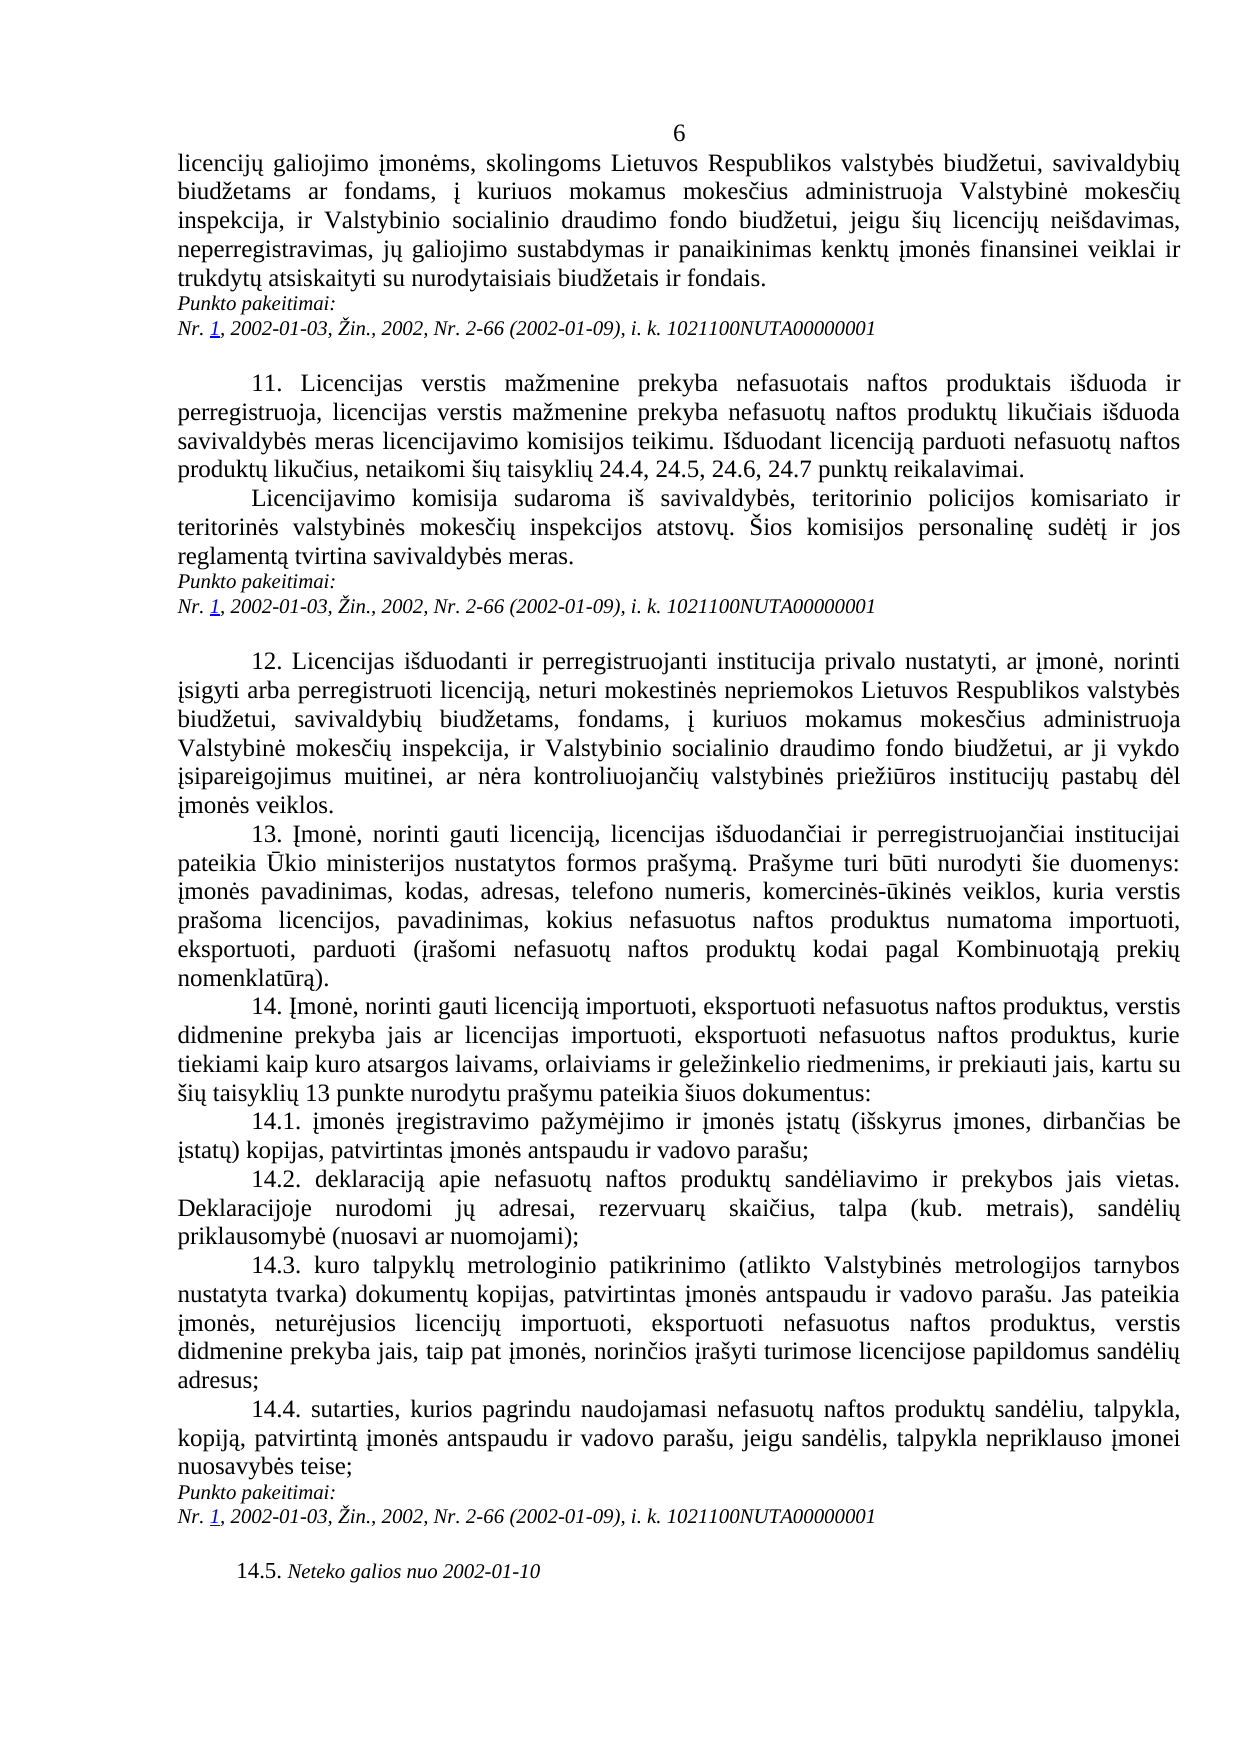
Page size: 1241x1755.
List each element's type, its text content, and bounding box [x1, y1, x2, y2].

text Nr. 1, 2002-01-03, Žin., 2002, Nr. 2-66 (2002-01-09), i. k. 1021100NUTA00000001 [177, 1504, 1181, 1528]
text 14. Įmonė, norinti gauti licenciją importuoti, eksportuoti nefasuotus naftos produktus, verstis didmenine prekyba jais ar licencijas importuoti, eksportuoti nefasuotus naftos produktus, kurie tiekiami kaip kuro atsargos laivams, orlaiviams ir geležinkelio riedmenims, ir prekiauti jais, kartu su šių taisyklių 13 punkte nurodytu prašymu pateikia šiuos dokumentus: [177, 991, 1181, 1106]
text 12. Licencijas išduodanti ir perregistruojanti institucija privalo nustatyti, ar įmonė, norinti įsigyti arba perregistruoti licenciją, neturi mokestinės nepriemokos Lietuvos Respublikos valstybės biudžetui, savivaldybių biudžetams, fondams, į kuriuos mokamus mokesčius administruoja Valstybinė mokesčių inspekcija, ir Valstybinio socialinio draudimo fondo biudžetui, ar ji vykdo įsipareigojimus muitinei, ar nėra kontroliuojančių valstybinės priežiūros institucijų pastabų dėl įmonės veiklos. [177, 646, 1181, 819]
text Licencijavimo komisija sudaroma iš savivaldybės, teritorinio policijos komisariato ir teritorinės valstybinės mokesčių inspekcijos atstovų. Šios komisijos personalinę sudėtį ir jos reglamentą tvirtina savivaldybės meras. [177, 483, 1181, 569]
text 14.3. kuro talpyklų metrologinio patikrinimo (atlikto Valstybinės metrologijos tarnybos nustatyta tvarka) dokumentų kopijas, patvirtintas įmonės antspaudu ir vadovo parašu. Jas pateikia įmonės, neturėjusios licencijų importuoti, eksportuoti nefasuotus naftos produktus, verstis didmenine prekyba jais, taip pat įmonės, norinčios įrašyti turimose licencijose papildomus sandėlių adresus; [177, 1250, 1181, 1394]
text Nr. 1, 2002-01-03, Žin., 2002, Nr. 2-66 (2002-01-09), i. k. 1021100NUTA00000001 [177, 315, 1181, 339]
text 13. Įmonė, norinti gauti licenciją, licencijas išduodančiai ir perregistruojančiai institucijai pateikia Ūkio ministerijos nustatytos formos prašymą. Prašyme turi būti nurodyti šie duomenys: įmonės pavadinimas, kodas, adresas, telefono numeris, komercinės-ūkinės veiklos, kuria verstis prašoma licencijos, pavadinimas, kokius nefasuotus naftos produktus numatoma importuoti, eksportuoti, parduoti (įrašomi nefasuotų naftos produktų kodai pagal Kombinuotąją prekių nomenklatūrą). [177, 819, 1181, 991]
text Punkto pakeitimai: [177, 291, 1181, 315]
text 14.5. Neteko galios nuo 2002-01-10 [177, 1557, 1181, 1583]
text licencijų galiojimo įmonėms, skolingoms Lietuvos Respublikos valstybės biudžetui, savivaldybių biudžetams ar fondams, į kuriuos mokamus mokesčius administruoja Valstybinė mokesčių inspekcija, ir Valstybinio socialinio draudimo fondo biudžetui, jeigu šių licencijų neišdavimas, neperregistravimas, jų galiojimo sustabdymas ir panaikinimas kenktų įmonės finansinei veiklai ir trukdytų atsiskaityti su nurodytaisiais biudžetais ir fondais. [177, 148, 1181, 291]
text 14.4. sutarties, kurios pagrindu naudojamasi nefasuotų naftos produktų sandėliu, talpykla, kopiją, patvirtintą įmonės antspaudu ir vadovo parašu, jeigu sandėlis, talpykla nepriklauso įmonei nuosavybės teise; [177, 1394, 1181, 1480]
text Punkto pakeitimai: [177, 569, 1181, 593]
text 14.2. deklaraciją apie nefasuotų naftos produktų sandėliavimo ir prekybos jais vietas. Deklaracijoje nurodomi jų adresai, rezervuarų skaičius, talpa (kub. metrais), sandėlių priklausomybė (nuosavi ar nuomojami); [177, 1164, 1181, 1250]
text Nr. 1, 2002-01-03, Žin., 2002, Nr. 2-66 (2002-01-09), i. k. 1021100NUTA00000001 [177, 593, 1181, 618]
text 11. Licencijas verstis mažmenine prekyba nefasuotais naftos produktais išduoda ir perregistruoja, licencijas verstis mažmenine prekyba nefasuotų naftos produktų likučiais išduoda savivaldybės meras licencijavimo komisijos teikimu. Išduodant licenciją parduoti nefasuotų naftos produktų likučius, netaikomi šių taisyklių 24.4, 24.5, 24.6, 24.7 punktų reikalavimai. [177, 368, 1181, 483]
text 14.1. įmonės įregistravimo pažymėjimo ir įmonės įstatų (išskyrus įmones, dirbančias be įstatų) kopijas, patvirtintas įmonės antspaudu ir vadovo parašu; [177, 1106, 1181, 1164]
text Punkto pakeitimai: [177, 1480, 1181, 1504]
